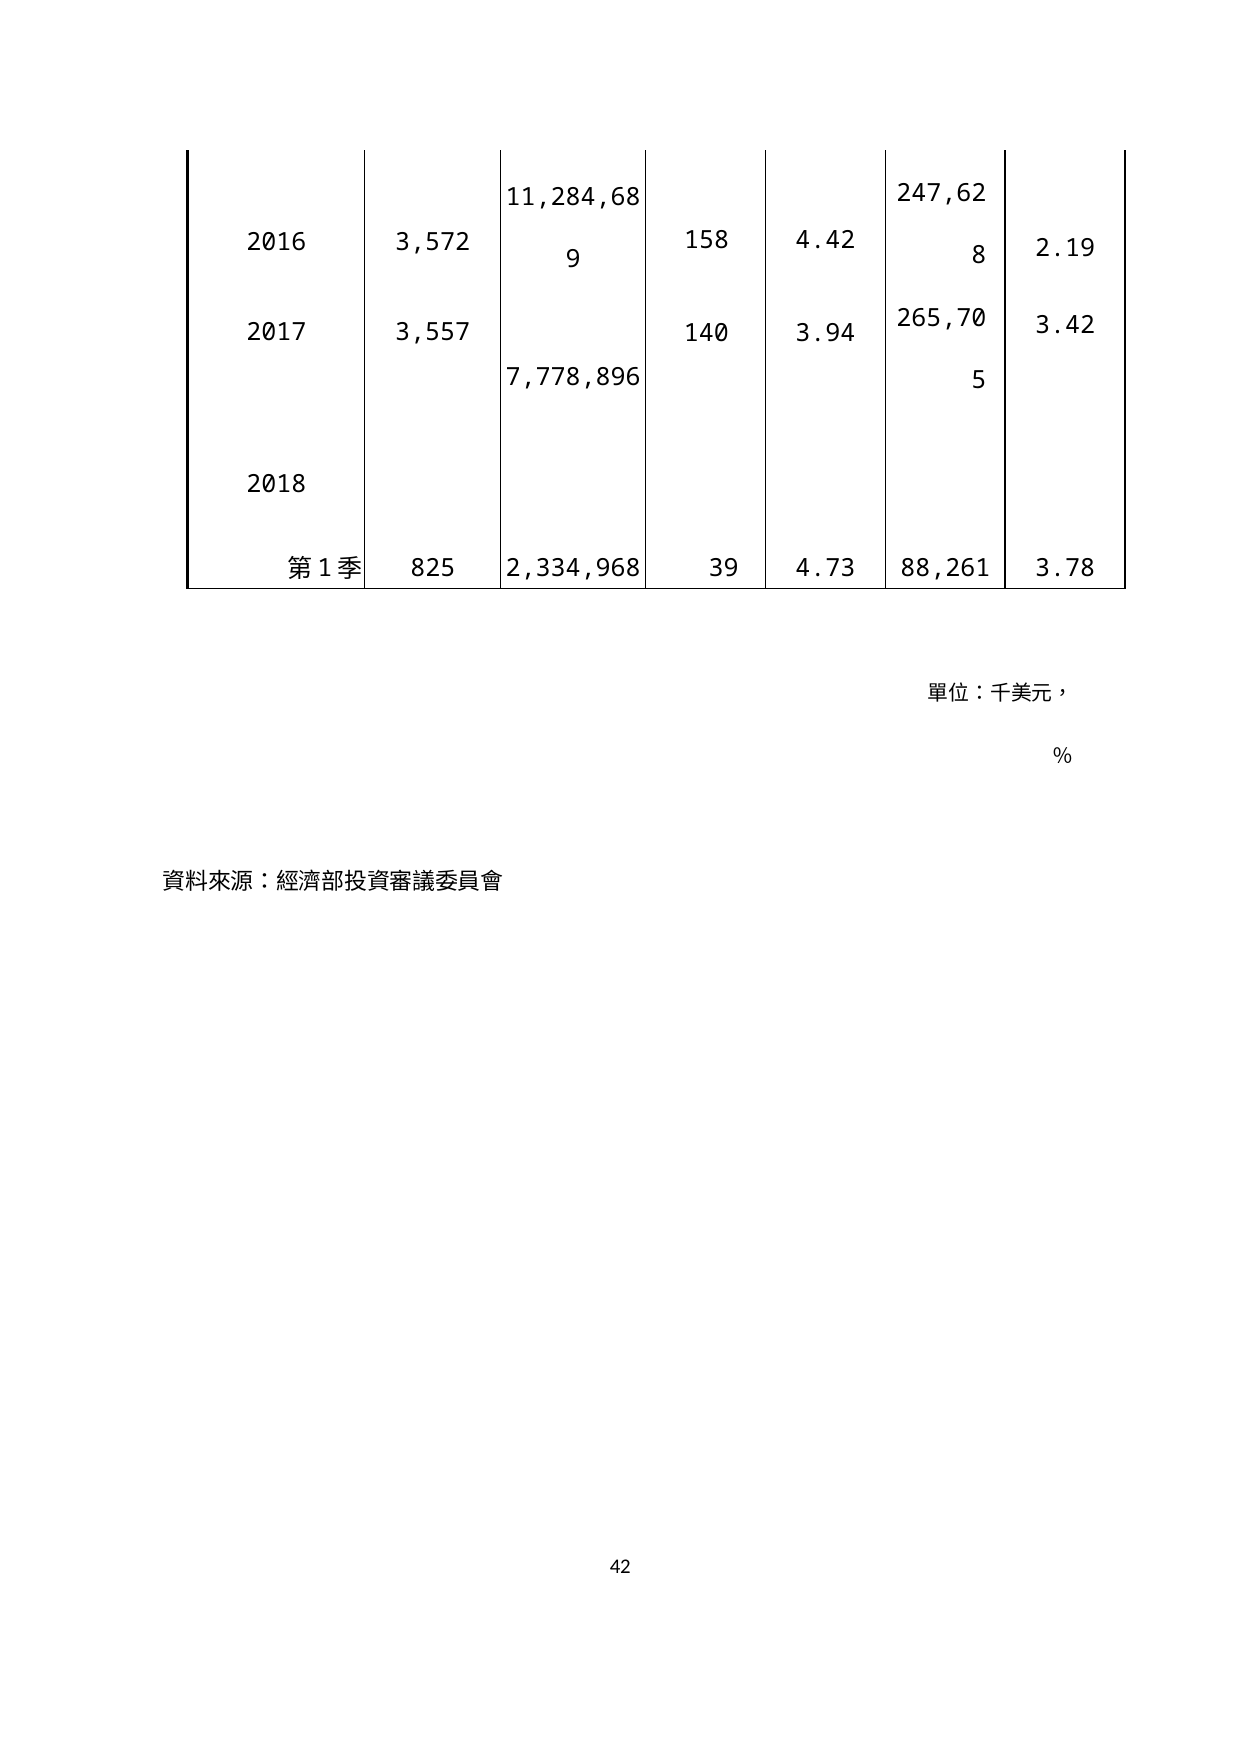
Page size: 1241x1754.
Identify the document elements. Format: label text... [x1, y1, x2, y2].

table_cell 第1季 [189, 503, 364, 587]
table_cell 11,284,689 7,778,896 [501, 150, 645, 400]
table_cell 2.19 3.42 [1006, 150, 1124, 400]
table_cell 2,334,968 [501, 503, 645, 587]
table_cell 2018 [189, 400, 364, 503]
text 單位：千美元，％ [187, 650, 1073, 775]
table_cell 39 [646, 503, 765, 587]
table_cell 4.42 3.94 [766, 150, 885, 400]
table_cell [365, 400, 500, 503]
text 資料來源：經濟部投資審議委員會 [162, 837, 1053, 900]
table_cell 247,628 265,705 [886, 150, 1004, 400]
table_cell 2016 2017 [189, 150, 364, 400]
table_cell 3.78 [1006, 503, 1124, 587]
table_cell [646, 400, 765, 503]
table_cell 825 [365, 503, 500, 587]
table_cell [501, 400, 645, 503]
table_cell 4.73 [766, 503, 885, 587]
table_cell 3,572 3,557 [365, 150, 500, 400]
table_cell 158 140 [646, 150, 765, 400]
table_cell [1006, 400, 1124, 503]
table_cell [766, 400, 885, 503]
table_cell [886, 400, 1004, 503]
table_cell 88,261 [886, 503, 1004, 587]
